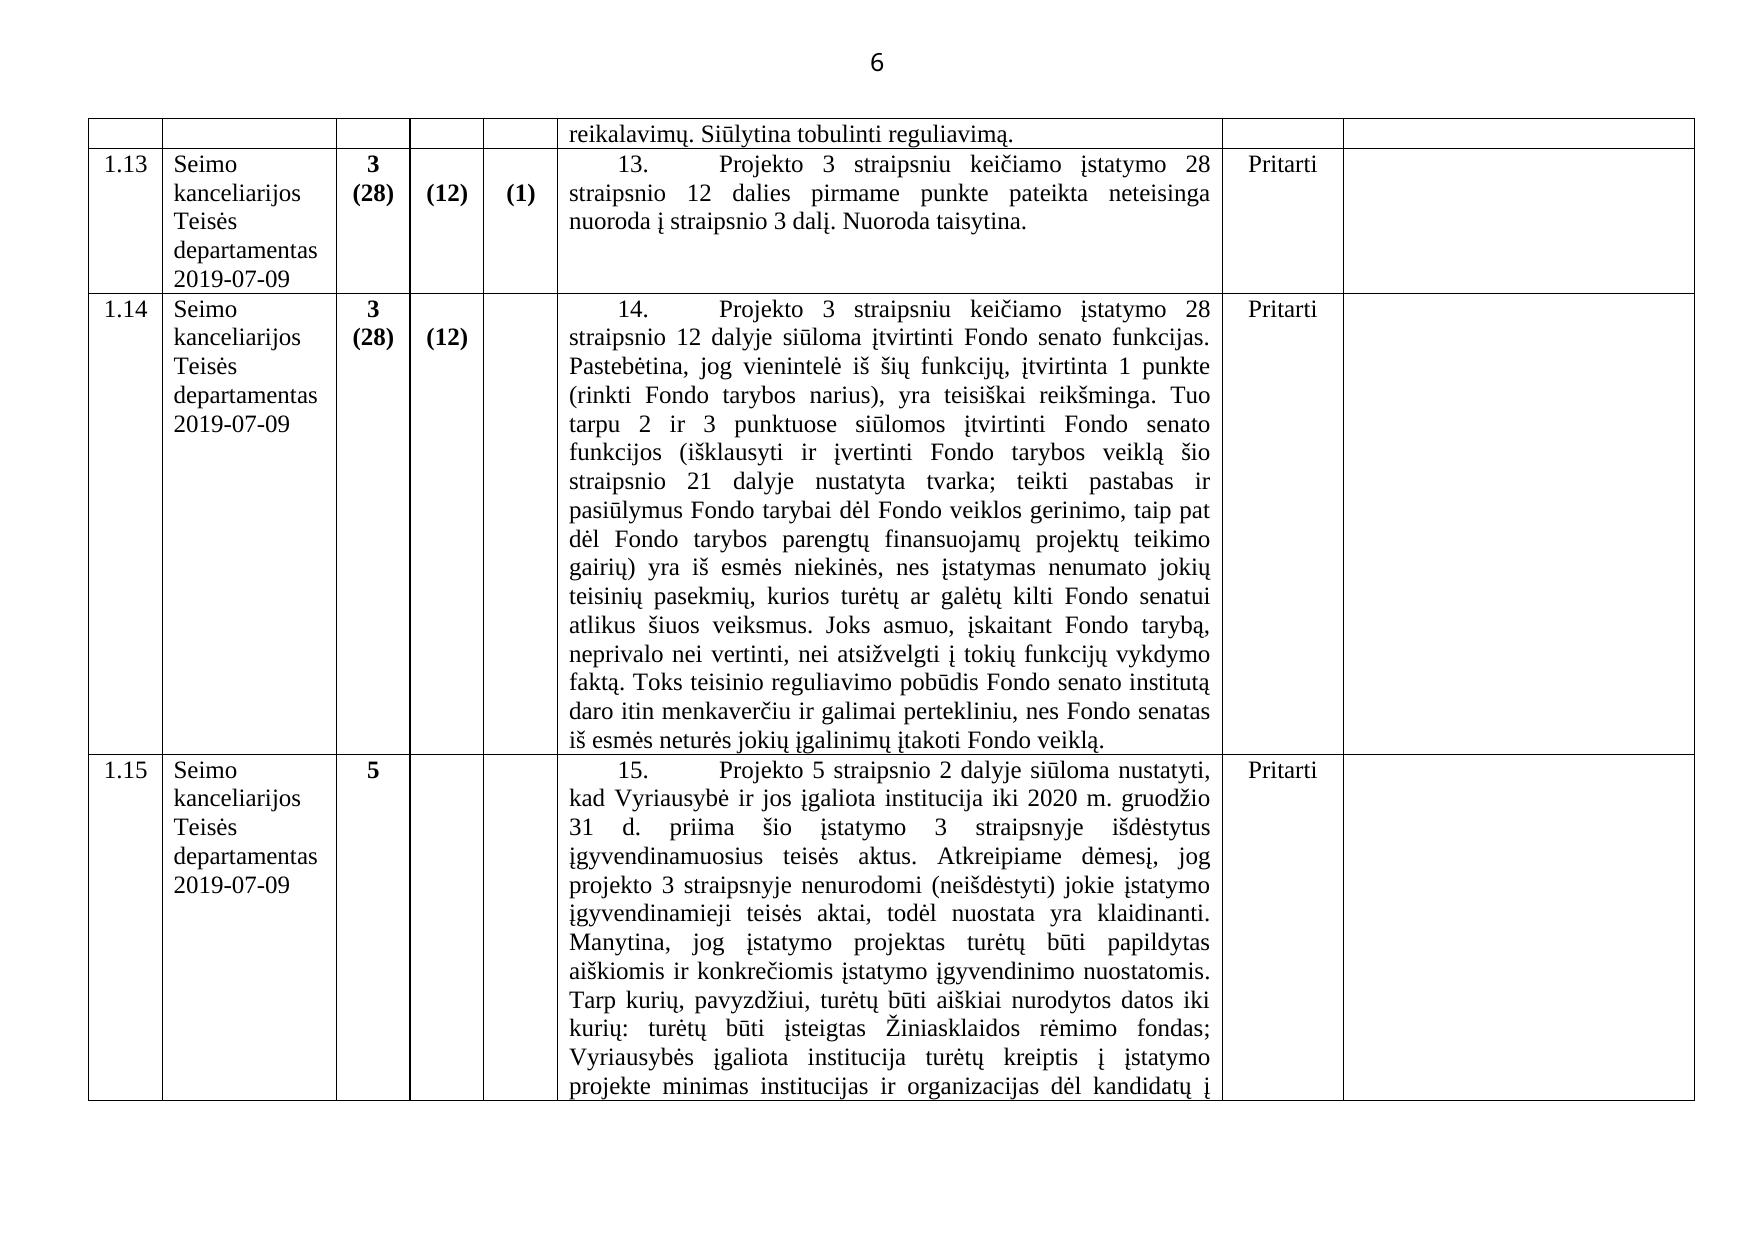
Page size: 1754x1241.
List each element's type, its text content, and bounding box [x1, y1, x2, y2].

table_cell Seimo kanceliarijos Teisės departamentas 2019-07-09 [163, 755, 336, 1100]
table_cell 15. Projekto 5 straipsnio 2 dalyje siūloma nustatyti, kad Vyriausybė ir jos įgaliota institucija iki 2020 m. gruodžio 31 d. priima šio įstatymo 3 straipsnyje išdėstytus įgyvendinamuosius teisės aktus. Atkreipiame dėmesį, jog projekto 3 straipsnyje nenurodomi (neišdėstyti) jokie įstatymo įgyvendinamieji teisės aktai, todėl nuostata yra klaidinanti. Manytina, jog įstatymo projektas turėtų būti papildytas aiškiomis ir konkrečiomis įstatymo įgyvendinimo nuostatomis. Tarp kurių, pavyzdžiui, turėtų būti aiškiai nurodytos datos iki kurių: turėtų būti įsteigtas Žiniasklaidos rėmimo fondas; Vyriausybės įgaliota institucija turėtų kreiptis į įstatymo projekte minimas institucijas ir organizacijas dėl kandidatų į [558, 755, 1222, 1100]
table_cell 14. Projekto 3 straipsniu keičiamo įstatymo 28 straipsnio 12 dalyje siūloma įtvirtinti Fondo senato funkcijas. Pastebėtina, jog vienintelė iš šių funkcijų, įtvirtinta 1 punkte (rinkti Fondo tarybos narius), yra teisiškai reikšminga. Tuo tarpu 2 ir 3 punktuose siūlomos įtvirtinti Fondo senato funkcijos (išklausyti ir įvertinti Fondo tarybos veiklą šio straipsnio 21 dalyje nustatyta tvarka; teikti pastabas ir pasiūlymus Fondo tarybai dėl Fondo veiklos gerinimo, taip pat dėl Fondo tarybos parengtų finansuojamų projektų teikimo gairių) yra iš esmės niekinės, nes įstatymas nenumato jokių teisinių pasekmių, kurios turėtų ar galėtų kilti Fondo senatui atlikus šiuos veiksmus. Joks asmuo, įskaitant Fondo tarybą, neprivalo nei vertinti, nei atsižvelgti į tokių funkcijų vykdymo faktą. Toks teisinio reguliavimo pobūdis Fondo senato institutą daro itin menkaverčiu ir galimai pertekliniu, nes Fondo senatas iš esmės neturės jokių įgalinimų įtakoti Fondo veiklą. [558, 294, 1222, 754]
table_cell 13. Projekto 3 straipsniu keičiamo įstatymo 28 straipsnio 12 dalies pirmame punkte pateikta neteisinga nuoroda į straipsnio 3 dalį. Nuoroda taisytina. [558, 149, 1222, 293]
table_cell 5 [337, 755, 409, 1100]
table_cell (12) [411, 294, 483, 754]
table_cell [484, 294, 557, 754]
table_cell reikalavimų. Siūlytina tobulinti reguliavimą. [558, 119, 1222, 148]
table_cell Pritarti [1223, 294, 1343, 754]
table_cell 1.13 [89, 149, 162, 293]
table_cell 1.15 [89, 755, 162, 1100]
table_cell [484, 119, 557, 148]
table_cell 3 (28) [337, 294, 409, 754]
table_cell [163, 119, 336, 148]
table_cell Pritarti [1223, 755, 1343, 1100]
table_cell [1344, 294, 1694, 754]
table_cell [484, 755, 557, 1100]
table_cell Seimo kanceliarijos Teisės departamentas 2019-07-09 [163, 294, 336, 754]
table_cell (12) [411, 149, 483, 293]
table_cell Seimo kanceliarijos Teisės departamentas 2019-07-09 [163, 149, 336, 293]
table_cell [89, 119, 162, 148]
table_cell [411, 755, 483, 1100]
table_cell [1344, 755, 1694, 1100]
table_cell [411, 119, 483, 148]
table_cell [1223, 119, 1343, 148]
table_cell Pritarti [1223, 149, 1343, 293]
table_cell [337, 119, 409, 148]
table_cell 3 (28) [337, 149, 409, 293]
table_cell [1344, 119, 1694, 148]
table_cell [1344, 149, 1694, 293]
table_cell 1.14 [89, 294, 162, 754]
table_cell (1) [484, 149, 557, 293]
